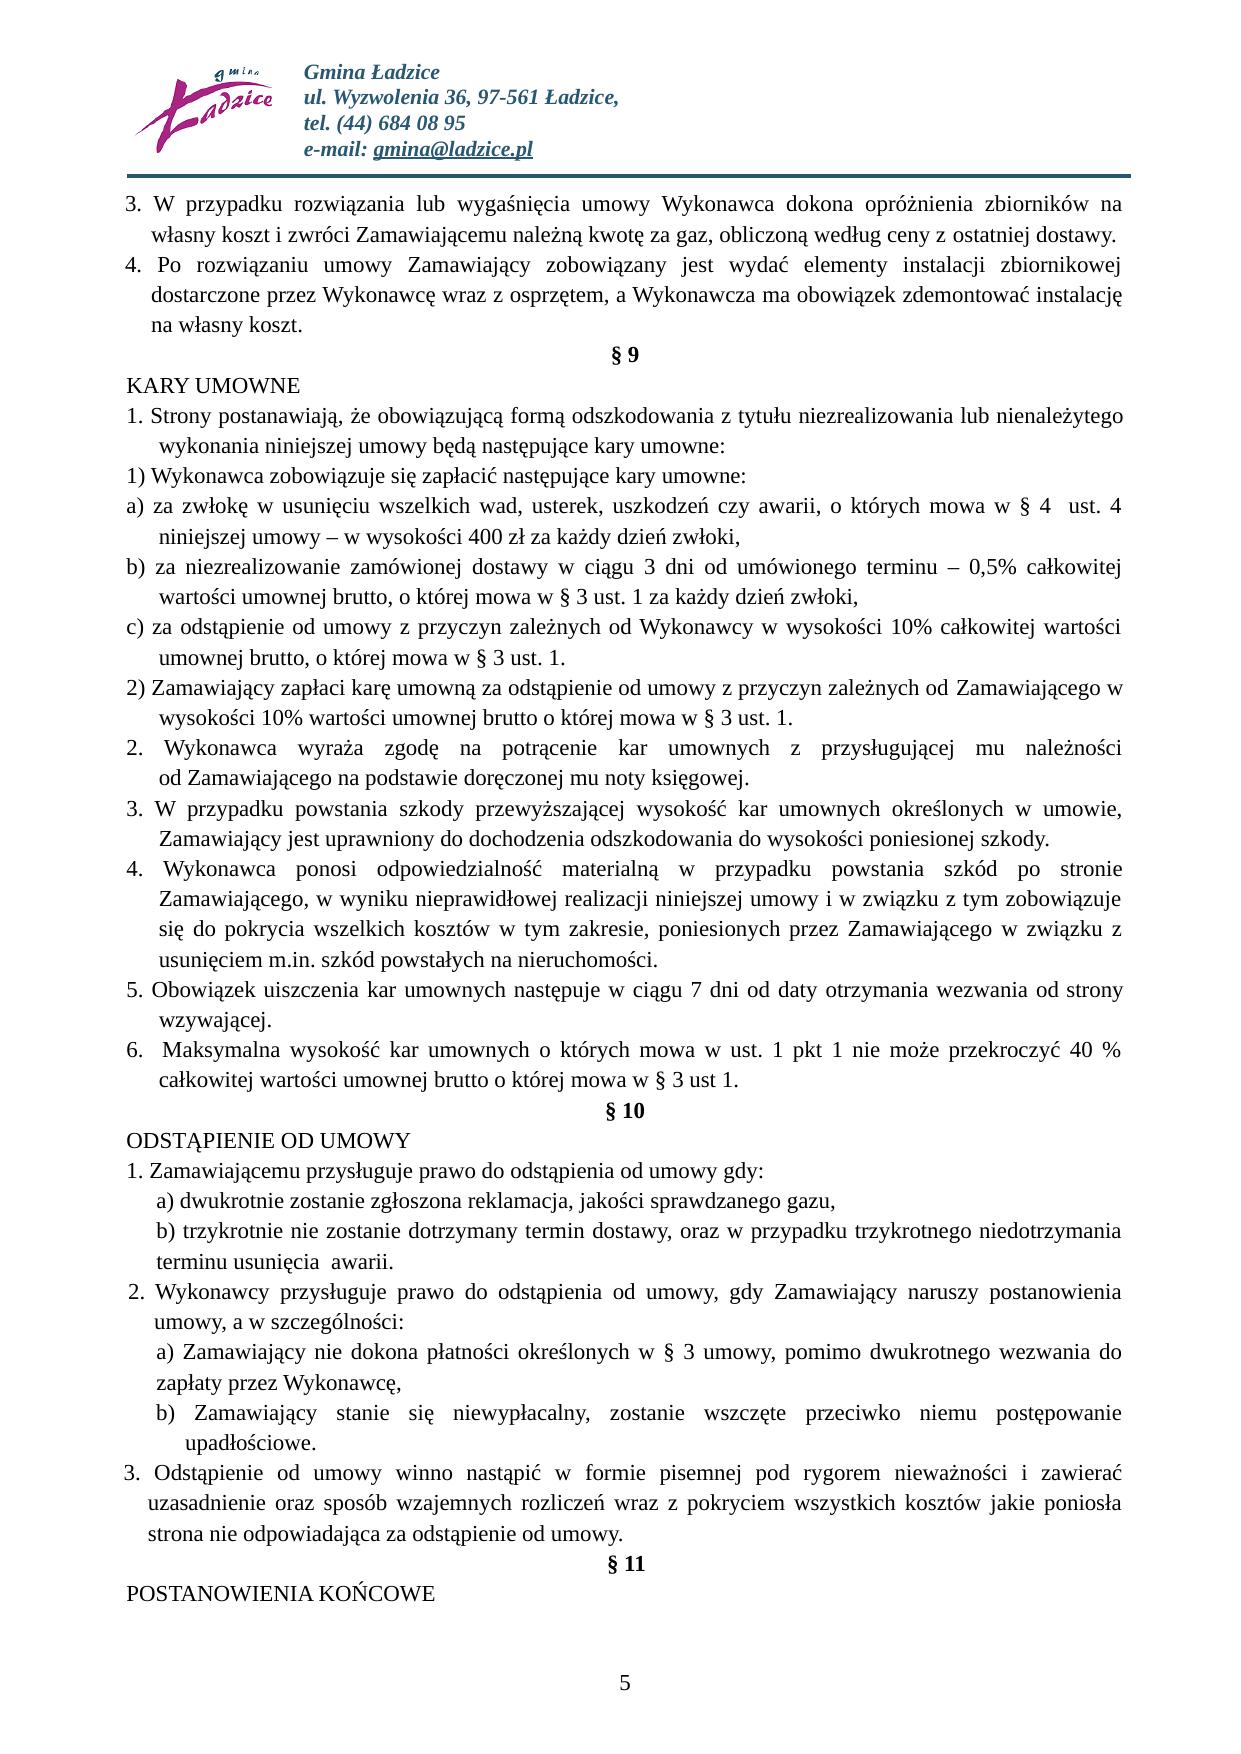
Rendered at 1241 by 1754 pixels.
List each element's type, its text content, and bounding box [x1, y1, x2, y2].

text 1. Zamawiającemu przysługuje prawo do odstąpienia od umowy gdy: [126, 1157, 1123, 1183]
picture [134, 67, 273, 153]
text 3. Odstąpienie od umowy winno nastąpić w formie pisemnej pod rygorem nieważności i zawierać uzasadnienie oraz sposób wzajemnych rozliczeń wraz z pokryciem wszystkich kosztów jakie poniosła strona nie odpowiadająca za odstąpienie od umowy. [123, 1459, 1123, 1546]
text 5. Obowiązek uiszczenia kar umownych następuje w ciągu 7 dni od daty otrzymania wezwania od strony wzywającej. [126, 976, 1123, 1032]
text 2. Wykonawca wyraża zgodę na potrącenie kar umownych z przysługującej mu należności od Zamawiającego na podstawie doręczonej mu noty księgowej. [126, 734, 1123, 791]
text 3. W przypadku rozwiązania lub wygaśnięcia umowy Wykonawca dokona opróżnienia zbiorników na własny koszt i zwróci Zamawiającemu należną kwotę za gaz, obliczoną według ceny z ostatniej dostawy. [125, 191, 1123, 247]
text 1) Wykonawca zobowiązuje się zapłacić następujące kary umowne: [126, 462, 1123, 489]
text a) dwukrotnie zostanie zgłoszona reklamacja, jakości sprawdzanego gazu, [156, 1187, 1123, 1214]
text 2. Wykonawcy przysługuje prawo do odstąpienia od umowy, gdy Zamawiający naruszy postanowienia umowy, a w szczególności: [128, 1278, 1123, 1334]
text a) Zamawiający nie dokona płatności określonych w § 3 umowy, pomimo dwukrotnego wezwania do zapłaty przez Wykonawcę, [156, 1338, 1123, 1395]
text b) za niezrealizowanie zamówionej dostawy w ciągu 3 dni od umówionego terminu – 0,5% całkowitej wartości umownej brutto, o której mowa w § 3 ust. 1 za każdy dzień zwłoki, [126, 553, 1123, 609]
text § 11 [123, 1550, 1123, 1576]
text § 10 [126, 1097, 1123, 1123]
text 1. Strony postanawiają, że obowiązującą formą odszkodowania z tytułu niezrealizowania lub nienależytego wykonania niniejszej umowy będą następujące kary umowne: [126, 402, 1123, 458]
text 2) Zamawiający zapłaci karę umowną za odstąpienie od umowy z przyczyn zależnych od Zamawiającego w wysokości 10% wartości umownej brutto o której mowa w § 3 ust. 1. [126, 674, 1123, 730]
text c) za odstąpienie od umowy z przyczyn zależnych od Wykonawcy w wysokości 10% całkowitej wartości umownej brutto, o której mowa w § 3 ust. 1. [126, 613, 1123, 670]
text § 9 [126, 342, 1123, 368]
text POSTANOWIENIA KOŃCOWE [126, 1580, 1123, 1606]
text 4. Wykonawca ponosi odpowiedzialność materialną w przypadku powstania szkód po stronie Zamawiającego, w wyniku nieprawidłowej realizacji niniejszej umowy i w związku z tym zobowiązuje się do pokrycia wszelkich kosztów w tym zakresie, poniesionych przez Zamawiającego w związku z usunięciem m.in. szkód powstałych na nieruchomości. [126, 855, 1123, 972]
text ODSTĄPIENIE OD UMOWY [126, 1127, 1123, 1153]
text 3. W przypadku powstania szkody przewyższającej wysokość kar umownych określonych w umowie, Zamawiający jest uprawniony do dochodzenia odszkodowania do wysokości poniesionej szkody. [126, 795, 1123, 851]
text 4. Po rozwiązaniu umowy Zamawiający zobowiązany jest wydać elementy instalacji zbiornikowej dostarczone przez Wykonawcę wraz z osprzętem, a Wykonawcza ma obowiązek zdemontować instalację na własny koszt. [125, 251, 1123, 338]
text 6. Maksymalna wysokość kar umownych o których mowa w ust. 1 pkt 1 nie może przekroczyć 40 % całkowitej wartości umownej brutto o której mowa w § 3 ust 1. [126, 1036, 1123, 1093]
text a) za zwłokę w usunięciu wszelkich wad, usterek, uszkodzeń czy awarii, o których mowa w § 4 ust. 4 niniejszej umowy – w wysokości 400 zł za każdy dzień zwłoki, [126, 493, 1123, 549]
text b) trzykrotnie nie zostanie dotrzymany termin dostawy, oraz w przypadku trzykrotnego niedotrzymania terminu usunięcia awarii. [156, 1218, 1123, 1274]
text b) Zamawiający stanie się niewypłacalny, zostanie wszczęte przeciwko niemu postępowanie upadłościowe. [156, 1399, 1123, 1455]
text KARY UMOWNE [126, 372, 1123, 398]
